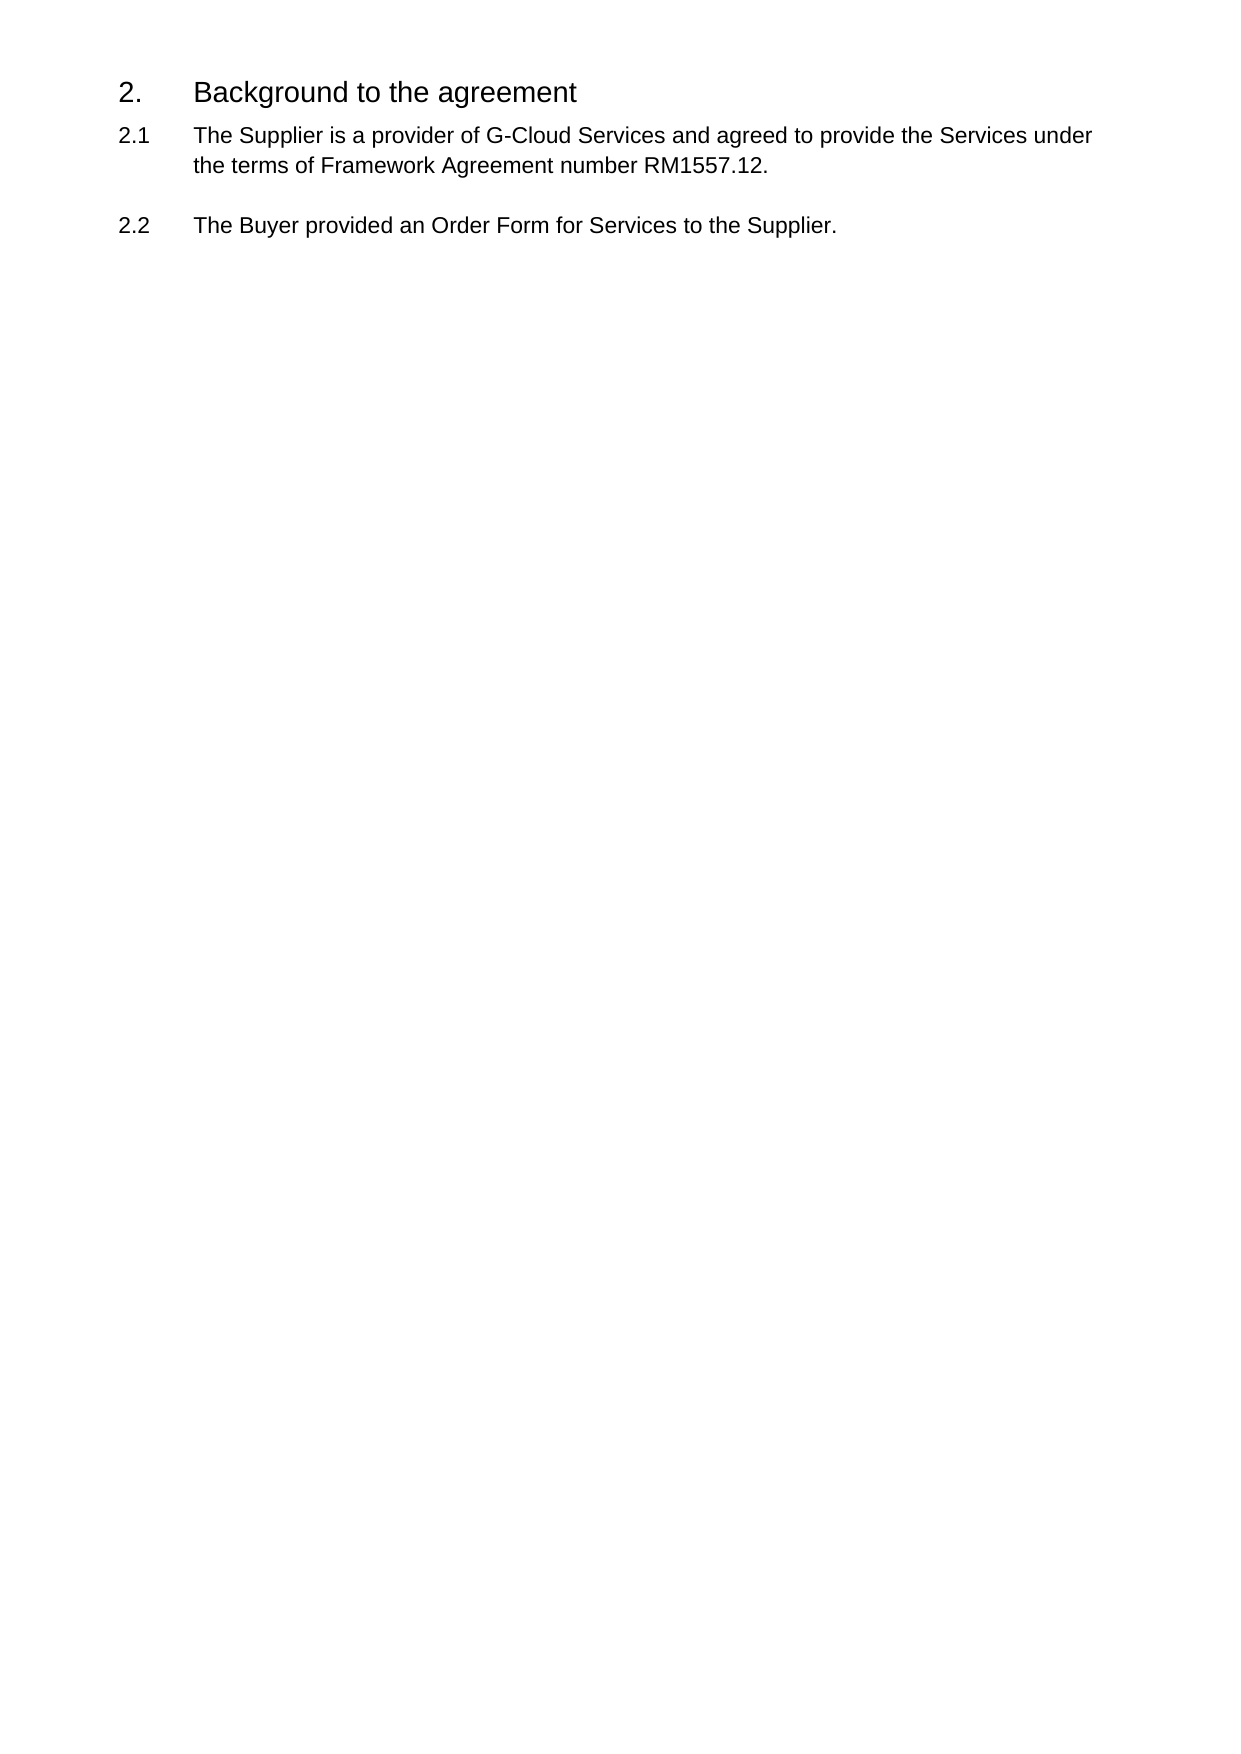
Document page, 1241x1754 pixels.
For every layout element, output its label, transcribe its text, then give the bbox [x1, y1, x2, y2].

text 2.2 The Buyer provided an Order Form for Services to the Supplier. [118, 212, 1122, 239]
subtitle 2. Background to the agreement [118, 75, 1122, 108]
text 2.1 The Supplier is a provider of G-Cloud Services and agreed to provide the Services under the terms of Framework Agreement number RM1557.12. [118, 122, 1122, 178]
